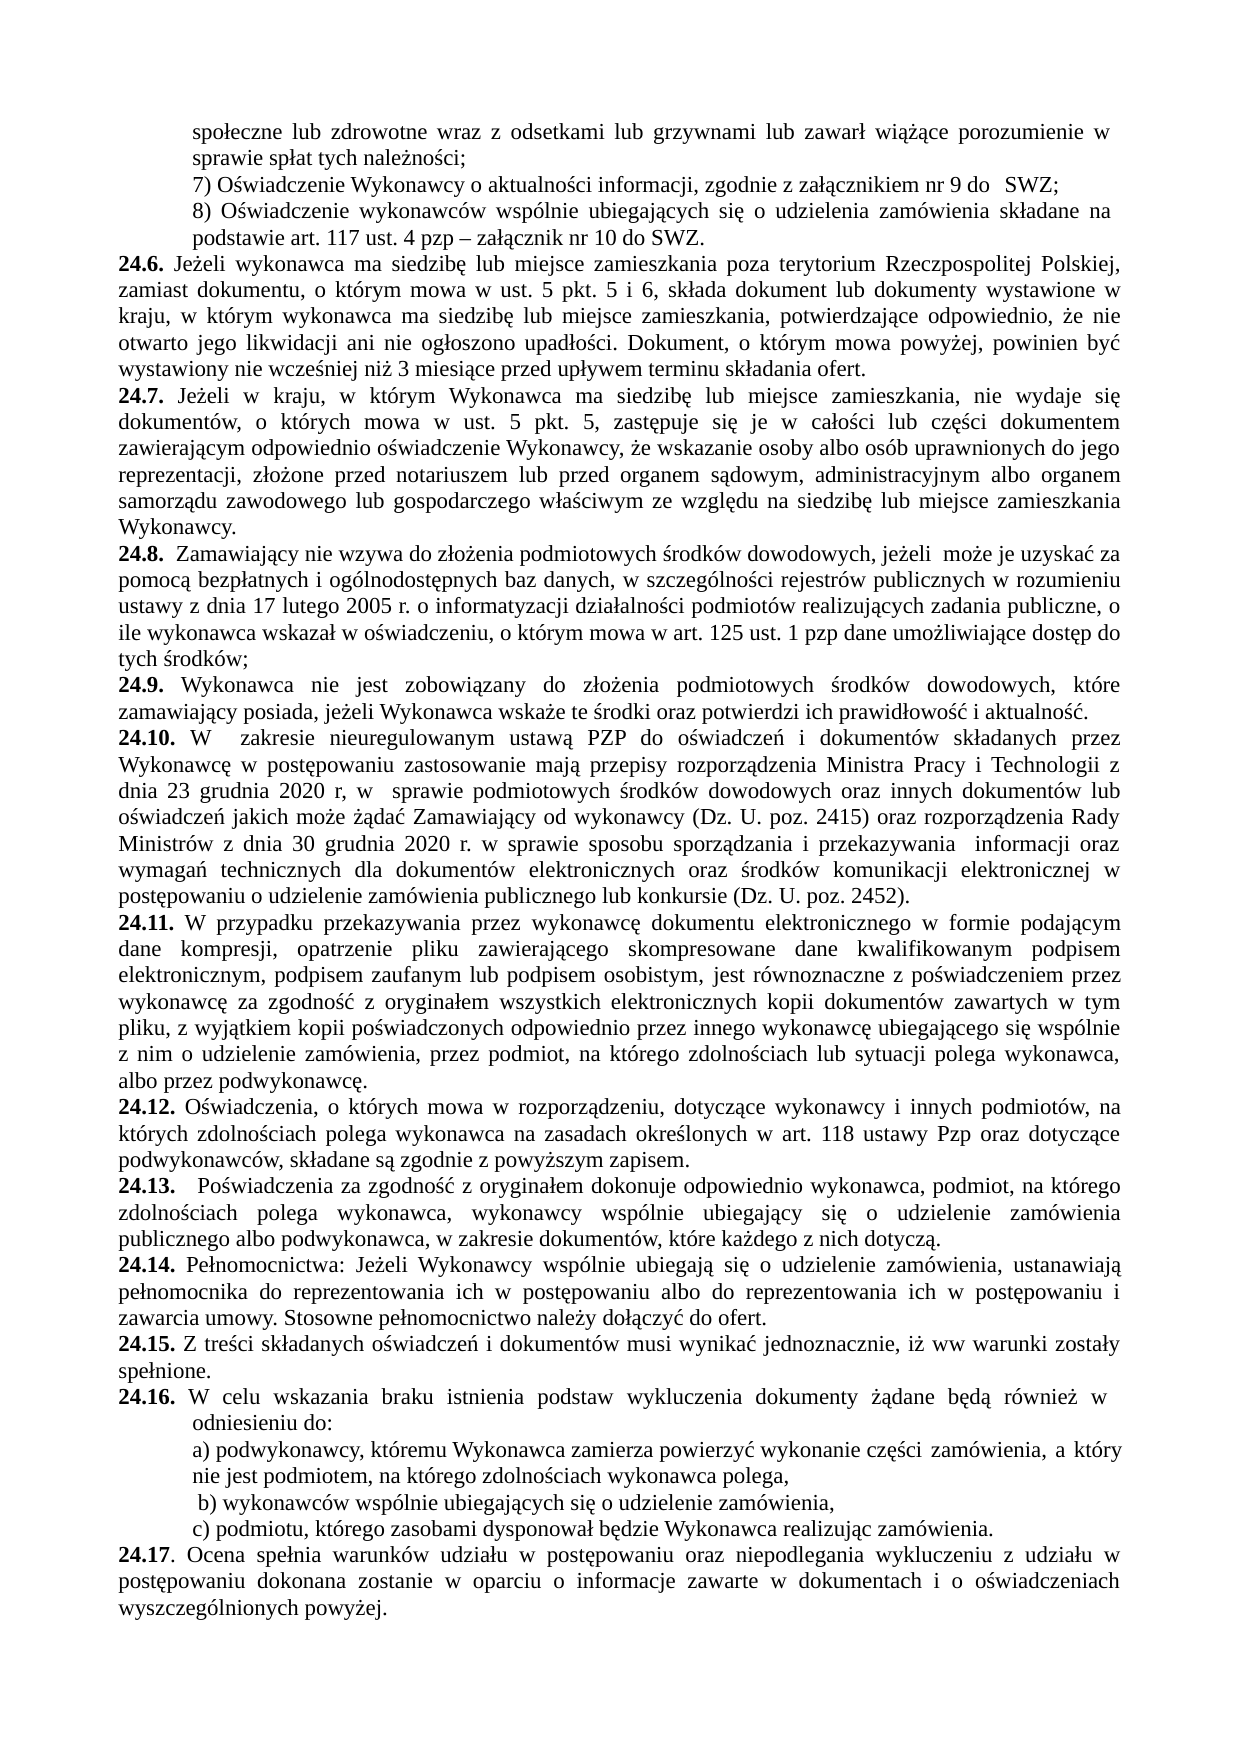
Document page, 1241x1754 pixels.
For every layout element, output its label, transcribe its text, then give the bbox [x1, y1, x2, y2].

text 24.12. Oświadczenia, o których mowa w rozporządzeniu, dotyczące wykonawcy i innych podmiotów, na których zdolnościach polega wykonawca na zasadach określonych w art. 118 ustawy Pzp oraz dotyczące podwykonawców, składane są zgodnie z powyższym zapisem. [118, 1093, 1122, 1172]
text 24.17. Ocena spełnia warunków udziału w postępowaniu oraz niepodlegania wykluczeniu z udziału w postępowaniu dokonana zostanie w oparciu o informacje zawarte w dokumentach i o oświadczeniach wyszczególnionych powyżej. [118, 1541, 1122, 1620]
text 24.7. Jeżeli w kraju, w którym Wykonawca ma siedzibę lub miejsce zamieszkania, nie wydaje się dokumentów, o których mowa w ust. 5 pkt. 5, zastępuje się je w całości lub części dokumentem zawierającym odpowiednio oświadczenie Wykonawcy, że wskazanie osoby albo osób uprawnionych do jego reprezentacji, złożone przed notariuszem lub przed organem sądowym, administracyjnym albo organem samorządu zawodowego lub gospodarczego właściwym ze względu na siedzibę lub miejsce zamieszkania Wykonawcy. [118, 382, 1122, 540]
text c) podmiotu, którego zasobami dysponował będzie Wykonawca realizując zamówienia. [118, 1515, 1122, 1541]
text 24.11. W przypadku przekazywania przez wykonawcę dokumentu elektronicznego w formie podającym dane kompresji, opatrzenie pliku zawierającego skompresowane dane kwalifikowanym podpisem elektronicznym, podpisem zaufanym lub podpisem osobistym, jest równoznaczne z poświadczeniem przez wykonawcę za zgodność z oryginałem wszystkich elektronicznych kopii dokumentów zawartych w tym pliku, z wyjątkiem kopii poświadczonych odpowiednio przez innego wykonawcę ubiegającego się wspólnie z nim o udzielenie zamówienia, przez podmiot, na którego zdolnościach lub sytuacji polega wykonawca, albo przez podwykonawcę. [118, 909, 1122, 1093]
text 24.10. W zakresie nieuregulowanym ustawą PZP do oświadczeń i dokumentów składanych przez Wykonawcę w postępowaniu zastosowanie mają przepisy rozporządzenia Ministra Pracy i Technologii z dnia 23 grudnia 2020 r, w sprawie podmiotowych środków dowodowych oraz innych dokumentów lub oświadczeń jakich może żądać Zamawiający od wykonawcy (Dz. U. poz. 2415) oraz rozporządzenia Rady Ministrów z dnia 30 grudnia 2020 r. w sprawie sposobu sporządzania i przekazywania informacji oraz wymagań technicznych dla dokumentów elektronicznych oraz środków komunikacji elektronicznej w postępowaniu o udzielenie zamówienia publicznego lub konkursie (Dz. U. poz. 2452). [118, 724, 1122, 909]
text 24.6. Jeżeli wykonawca ma siedzibę lub miejsce zamieszkania poza terytorium Rzeczpospolitej Polskiej, zamiast dokumentu, o którym mowa w ust. 5 pkt. 5 i 6, składa dokument lub dokumenty wystawione w kraju, w którym wykonawca ma siedzibę lub miejsce zamieszkania, potwierdzające odpowiednio, że nie otwarto jego likwidacji ani nie ogłoszono upadłości. Dokument, o którym mowa powyżej, powinien być wystawiony nie wcześniej niż 3 miesiące przed upływem terminu składania ofert. [118, 250, 1122, 382]
text 24.8. Zamawiający nie wzywa do złożenia podmiotowych środków dowodowych, jeżeli może je uzyskać za pomocą bezpłatnych i ogólnodostępnych baz danych, w szczególności rejestrów publicznych w rozumieniu ustawy z dnia 17 lutego 2005 r. o informatyzacji działalności podmiotów realizujących zadania publiczne, o ile wykonawca wskazał w oświadczeniu, o którym mowa w art. 125 ust. 1 pzp dane umożliwiające dostęp do tych środków; [118, 540, 1122, 672]
text 24.13. Poświadczenia za zgodność z oryginałem dokonuje odpowiednio wykonawca, podmiot, na którego zdolnościach polega wykonawca, wykonawcy wspólnie ubiegający się o udzielenie zamówienia publicznego albo podwykonawca, w zakresie dokumentów, które każdego z nich dotyczą. [118, 1172, 1122, 1251]
text a) podwykonawcy, któremu Wykonawca zamierza powierzyć wykonanie części zamówienia, a który nie jest podmiotem, na którego zdolnościach wykonawca polega, [118, 1436, 1122, 1488]
text 8) Oświadczenie wykonawców wspólnie ubiegających się o udzielenia zamówienia składane na podstawie art. 117 ust. 4 pzp – załącznik nr 10 do SWZ. [118, 197, 1122, 250]
text 7) Oświadczenie Wykonawcy o aktualności informacji, zgodnie z załącznikiem nr 9 do SWZ; [118, 171, 1122, 197]
text 24.9. Wykonawca nie jest zobowiązany do złożenia podmiotowych środków dowodowych, które zamawiający posiada, jeżeli Wykonawca wskaże te środki oraz potwierdzi ich prawidłowość i aktualność. [118, 672, 1122, 724]
text społeczne lub zdrowotne wraz z odsetkami lub grzywnami lub zawarł wiążące porozumienie w sprawie spłat tych należności; [118, 118, 1122, 171]
text 24.14. Pełnomocnictwa: Jeżeli Wykonawcy wspólnie ubiegają się o udzielenie zamówienia, ustanawiają pełnomocnika do reprezentowania ich w postępowaniu albo do reprezentowania ich w postępowaniu i zawarcia umowy. Stosowne pełnomocnictwo należy dołączyć do ofert. [118, 1251, 1122, 1330]
text 24.15. Z treści składanych oświadczeń i dokumentów musi wynikać jednoznacznie, iż ww warunki zostały spełnione. [118, 1330, 1122, 1383]
text 24.16. W celu wskazania braku istnienia podstaw wykluczenia dokumenty żądane będą również w odniesieniu do: [118, 1383, 1122, 1436]
text b) wykonawców wspólnie ubiegających się o udzielenie zamówienia, [118, 1488, 1122, 1515]
